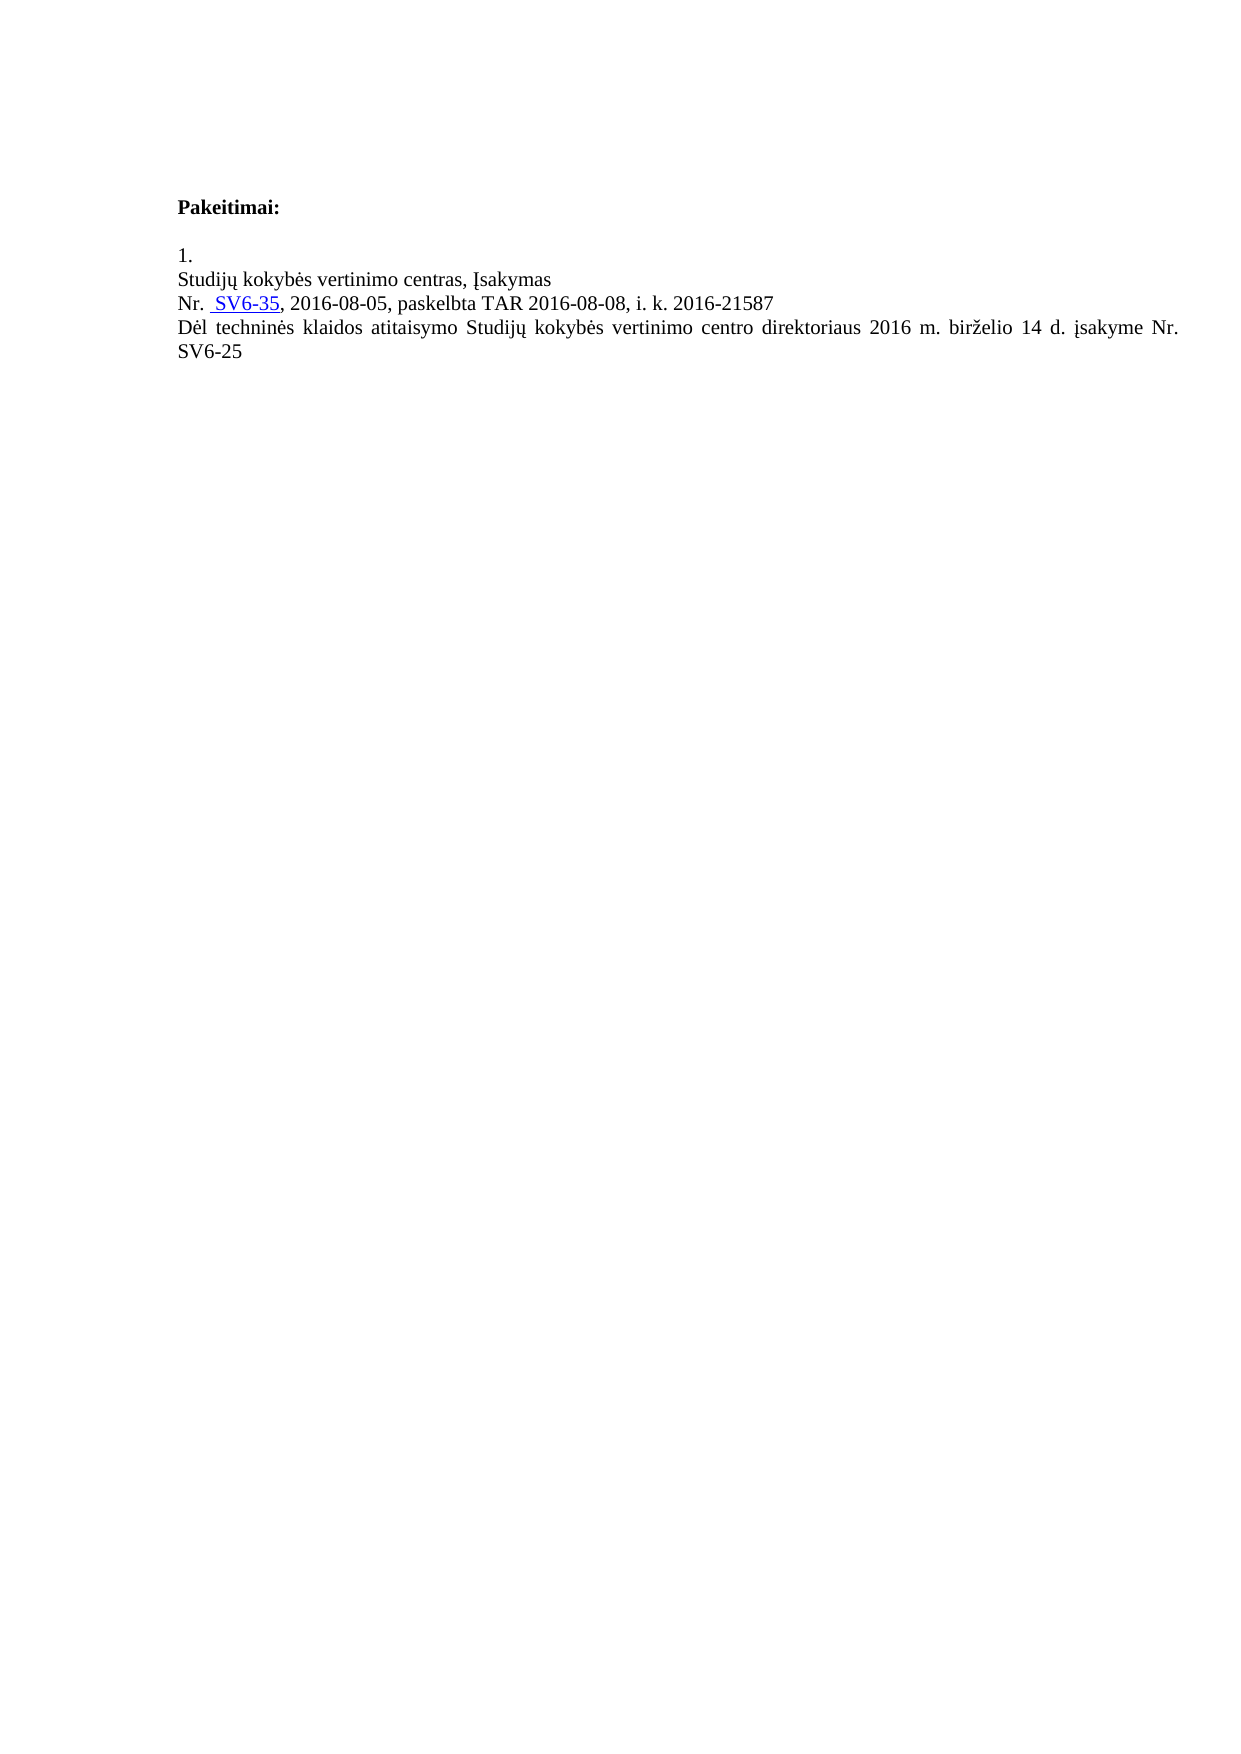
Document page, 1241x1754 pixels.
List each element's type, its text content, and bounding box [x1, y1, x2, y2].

text Nr. SV6-35, 2016-08-05, paskelbta TAR 2016-08-08, i. k. 2016-21587 [177, 291, 1181, 315]
text 1. [177, 243, 1181, 267]
text Studijų kokybės vertinimo centras, Įsakymas [177, 267, 1181, 291]
text Dėl techninės klaidos atitaisymo Studijų kokybės vertinimo centro direktoriaus 2016 m. birželio 14 d. įsakyme Nr. SV6-25 [177, 315, 1181, 363]
text Pakeitimai: [177, 195, 1181, 219]
